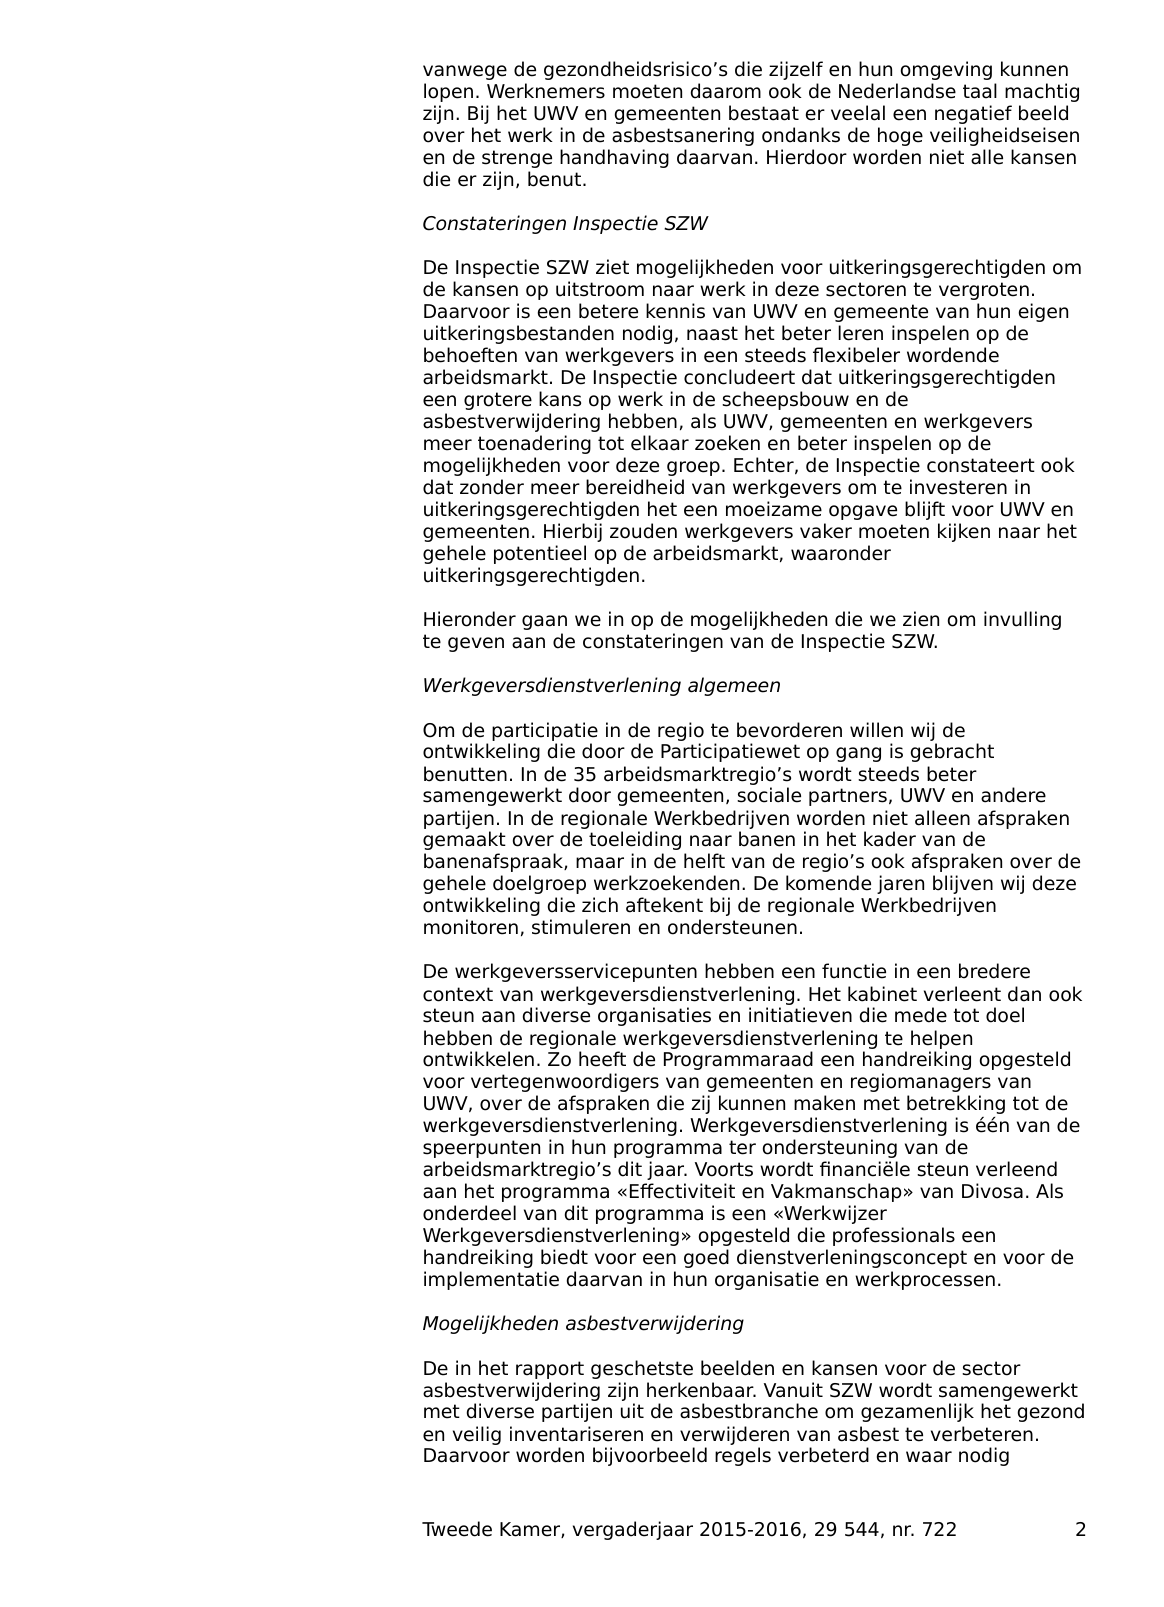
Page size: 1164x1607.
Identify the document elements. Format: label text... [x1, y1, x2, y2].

subtitle Werkgeversdienstverlening algemeen [422, 675, 1087, 697]
text Hieronder gaan we in op de mogelijkheden die we zien om invulling te geven aan de constateringen van de Inspectie SZW. [422, 609, 1087, 653]
text Om de participatie in de regio te bevorderen willen wij de ontwikkeling die door de Participatiewet op gang is gebracht benutten. In de 35 arbeidsmarktregio’s wordt steeds beter samengewerkt door gemeenten, sociale partners, UWV en andere partijen. In de regionale Werkbedrijven worden niet alleen afspraken gemaakt over de toeleiding naar banen in het kader van de banenafspraak, maar in de helft van de regio’s ook afspraken over de gehele doelgroep werkzoekenden. De komende jaren blijven wij deze ontwikkeling die zich aftekent bij de regionale Werkbedrijven monitoren, stimuleren en ondersteunen. [422, 719, 1087, 939]
text De in het rapport geschetste beelden en kansen voor de sector asbestverwijdering zijn herkenbaar. Vanuit SZW wordt samengewerkt met diverse partijen uit de asbestbranche om gezamenlijk het gezond en veilig inventariseren en verwijderen van asbest te verbeteren. Daarvoor worden bijvoorbeeld regels verbeterd en waar nodig [422, 1357, 1087, 1467]
subtitle Constateringen Inspectie SZW [422, 213, 1087, 235]
text De werkgeversservicepunten hebben een functie in een bredere context van werkgeversdienstverlening. Het kabinet verleent dan ook steun aan diverse organisaties en initiatieven die mede tot doel hebben de regionale werkgeversdienstverlening te helpen ontwikkelen. Zo heeft de Programmaraad een handreiking opgesteld voor vertegenwoordigers van gemeenten en regiomanagers van UWV, over de afspraken die zij kunnen maken met betrekking tot de werkgeversdienstverlening. Werkgeversdienstverlening is één van de speerpunten in hun programma ter ondersteuning van de arbeidsmarktregio’s dit jaar. Voorts wordt financiële steun verleend aan het programma «Effectiviteit en Vakmanschap» van Divosa. Als onderdeel van dit programma is een «Werkwijzer Werkgeversdienstverlening» opgesteld die professionals een handreiking biedt voor een goed dienstverleningsconcept en voor de implementatie daarvan in hun organisatie en werkprocessen. [422, 961, 1087, 1291]
subtitle Mogelijkheden asbestverwijdering [422, 1313, 1087, 1335]
text De Inspectie SZW ziet mogelijkheden voor uitkeringsgerechtigden om de kansen op uitstroom naar werk in deze sectoren te vergroten. Daarvoor is een betere kennis van UWV en gemeente van hun eigen uitkeringsbestanden nodig, naast het beter leren inspelen op de behoeften van werkgevers in een steeds flexibeler wordende arbeidsmarkt. De Inspectie concludeert dat uitkeringsgerechtigden een grotere kans op werk in de scheepsbouw en de asbestverwijdering hebben, als UWV, gemeenten en werkgevers meer toenadering tot elkaar zoeken en beter inspelen op de mogelijkheden voor deze groep. Echter, de Inspectie constateert ook dat zonder meer bereidheid van werkgevers om te investeren in uitkeringsgerechtigden het een moeizame opgave blijft voor UWV en gemeenten. Hierbij zouden werkgevers vaker moeten kijken naar het gehele potentieel op de arbeidsmarkt, waaronder uitkeringsgerechtigden. [422, 257, 1087, 587]
text vanwege de gezondheidsrisico’s die zijzelf en hun omgeving kunnen lopen. Werknemers moeten daarom ook de Nederlandse taal machtig zijn. Bij het UWV en gemeenten bestaat er veelal een negatief beeld over het werk in de asbestsanering ondanks de hoge veiligheidseisen en de strenge handhaving daarvan. Hierdoor worden niet alle kansen die er zijn, benut. [422, 59, 1087, 191]
